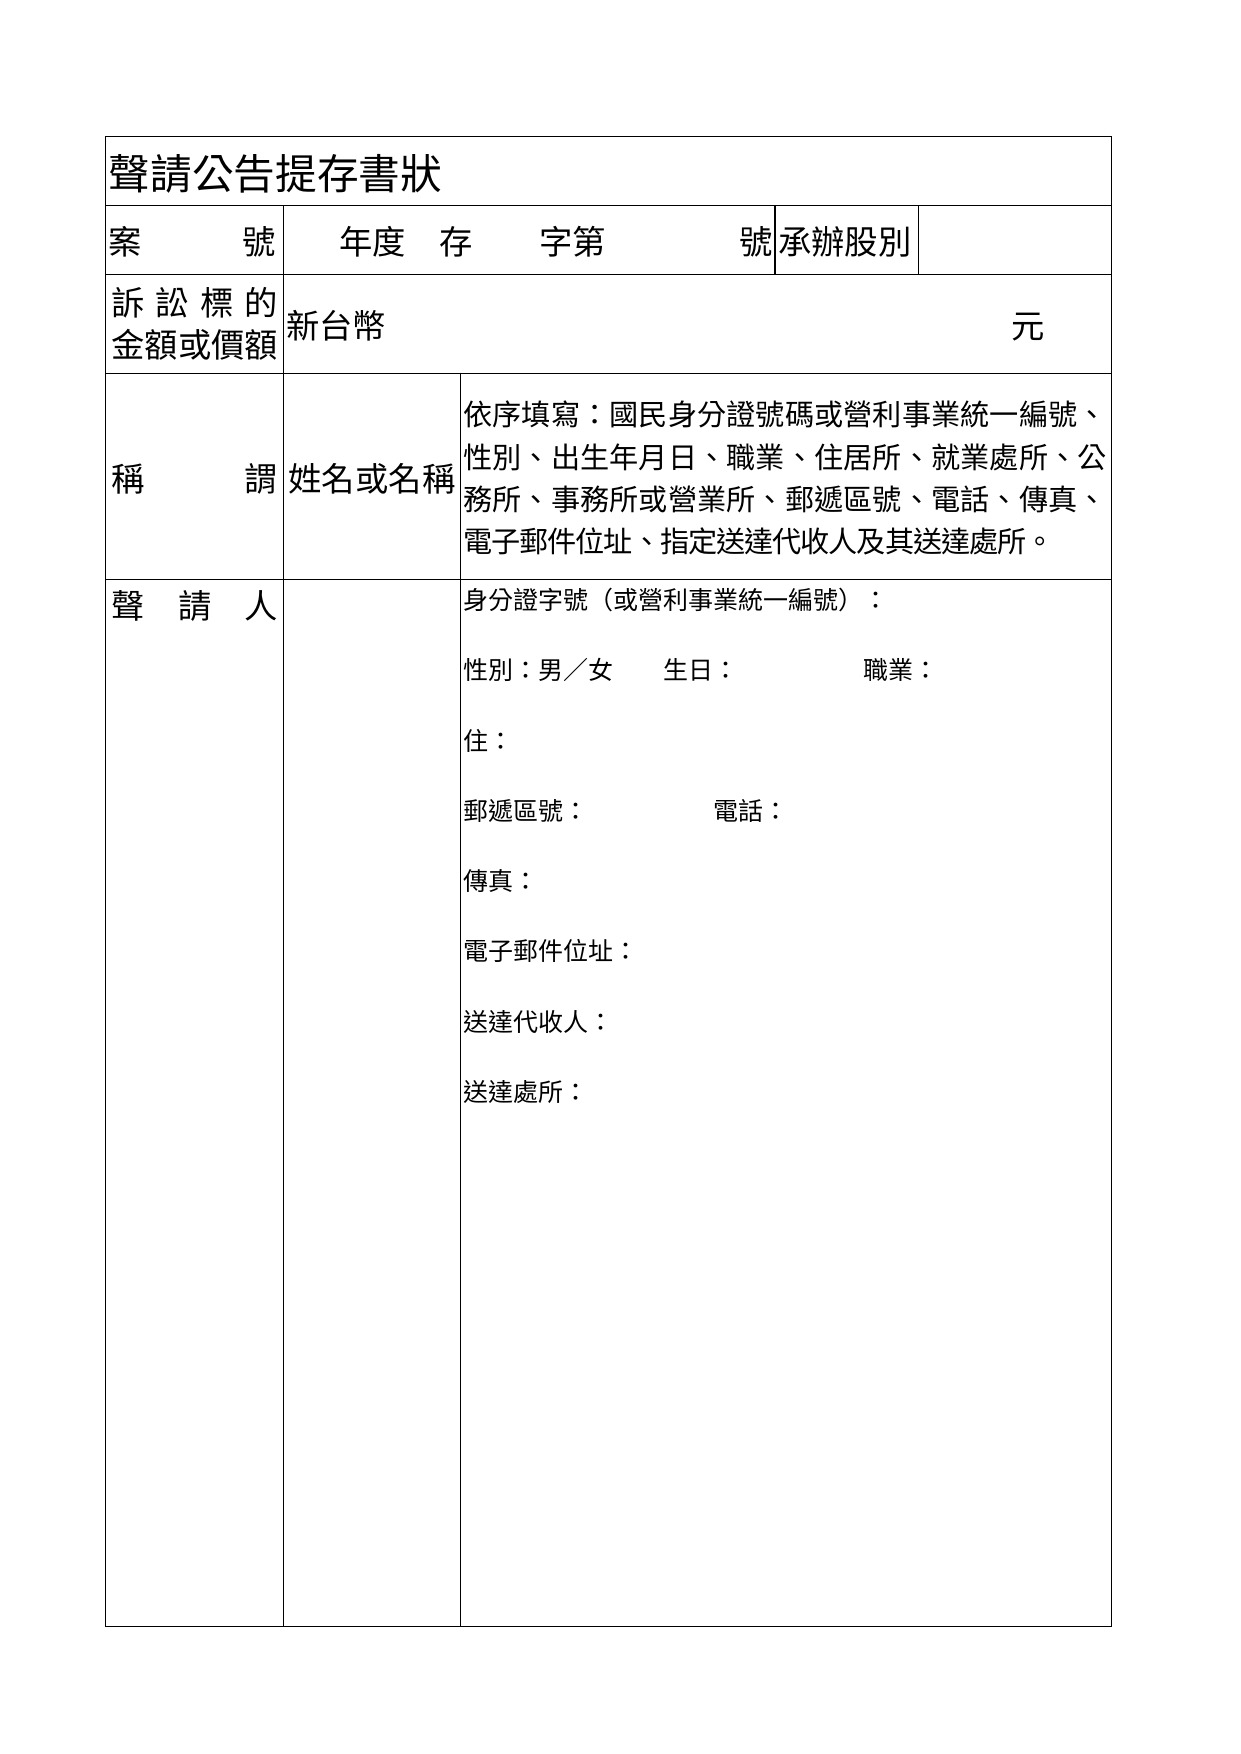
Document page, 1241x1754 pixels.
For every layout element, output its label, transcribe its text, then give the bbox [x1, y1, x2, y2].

table_cell 承辦股別 [776, 206, 918, 274]
table_cell 姓名或名稱 [284, 374, 460, 579]
table_cell 年度 存 字第 號 [284, 206, 774, 274]
table_cell [284, 580, 460, 1626]
table_cell 案 號 [106, 206, 283, 274]
table_cell [919, 206, 1111, 274]
table_cell 依序填寫：國民身分證號碼或營利事業統一編號、性別、出生年月日、職業、住居所、就業處所、公務所、事務所或營業所、郵遞區號、電話、傳真、電子郵件位址、指定送達代收人及其送達處所。 [461, 374, 1111, 579]
table_cell 新台幣 元 [284, 275, 1111, 373]
table_cell 身分證字號（或營利事業統一編號）： 性別：男／女 生日： 職業： 住： 郵遞區號： 電話： 傳真： 電子郵件位址： 送達代收人： 送達處所： [461, 580, 1111, 1626]
table_cell 稱 謂 [106, 374, 283, 579]
table_header 聲請公告提存書狀 [106, 137, 1111, 205]
table_cell 聲請人 [106, 580, 283, 1626]
table_cell 訴訟標的 金額或價額 [106, 275, 283, 373]
